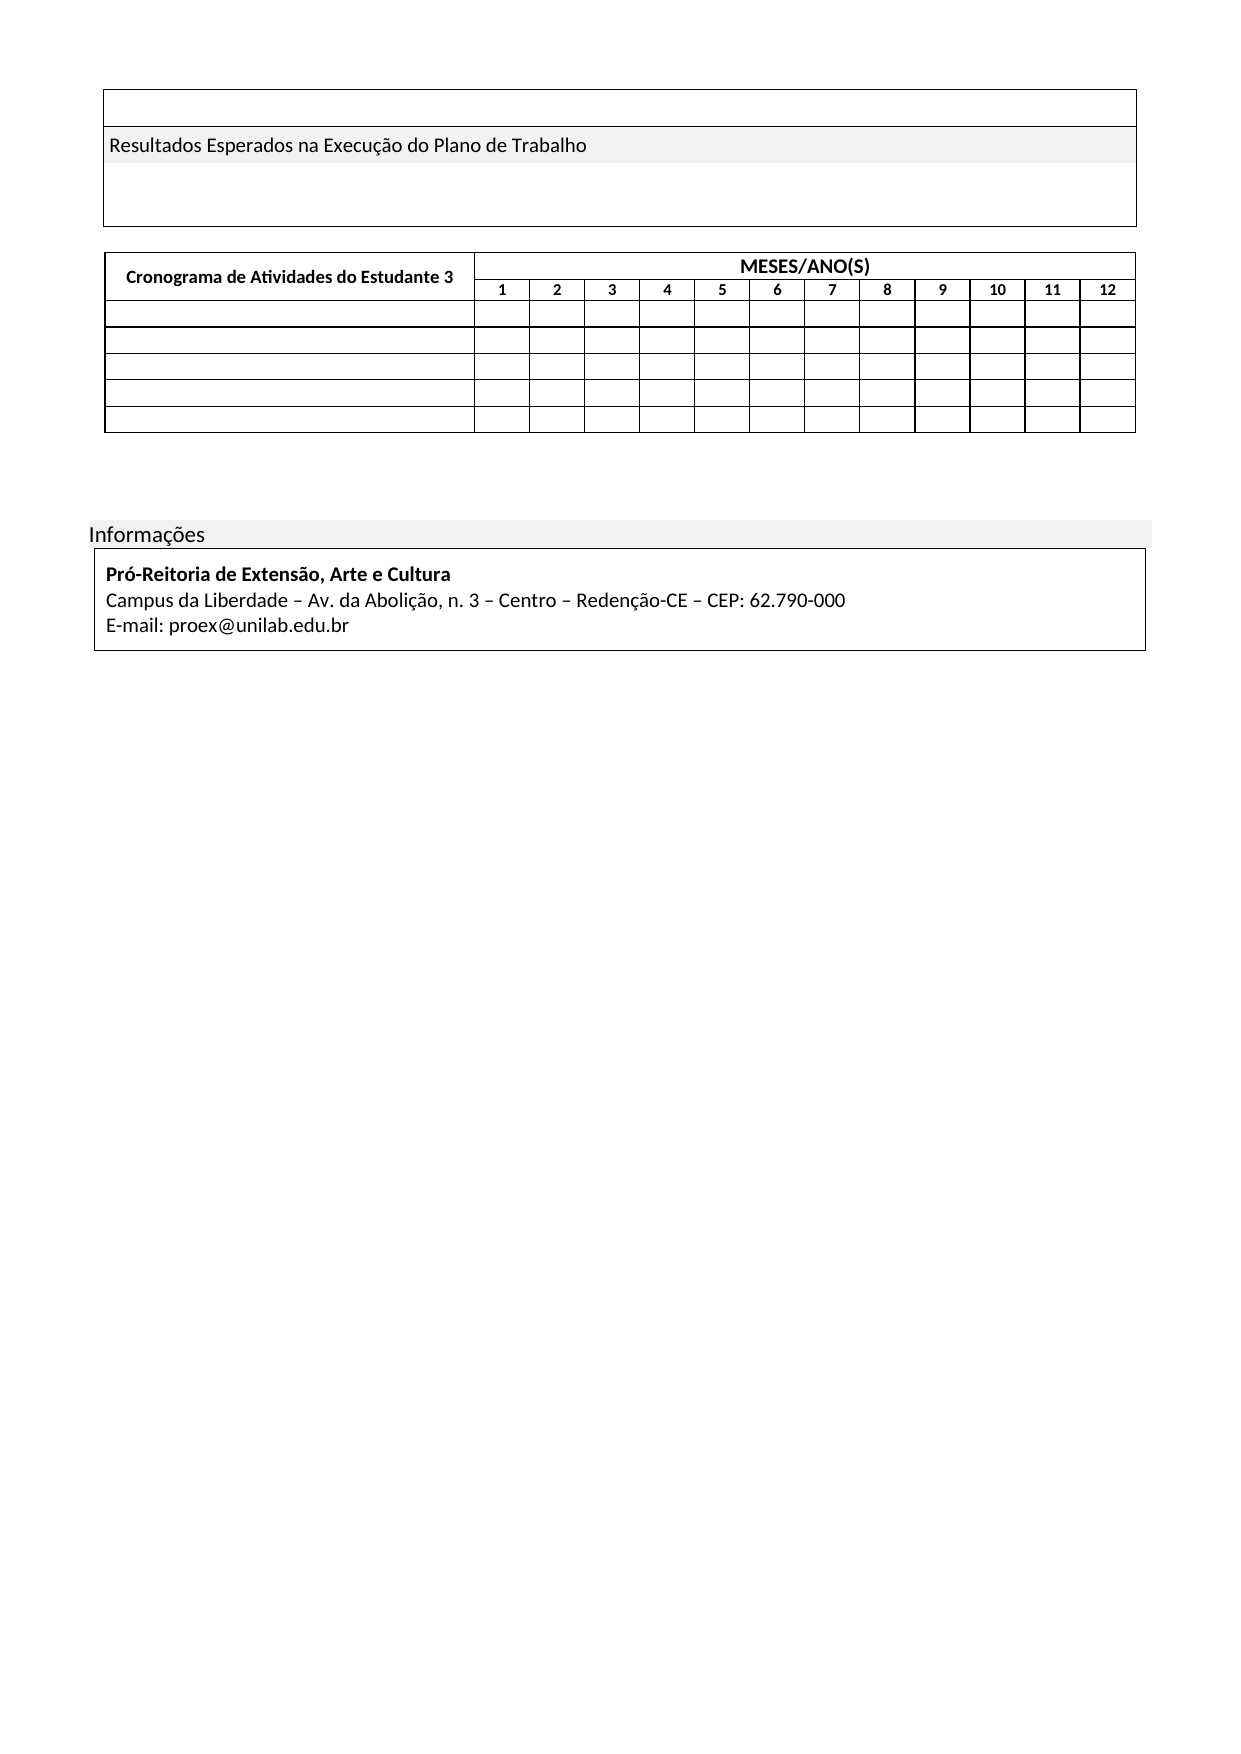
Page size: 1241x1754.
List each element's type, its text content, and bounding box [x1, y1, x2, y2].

table_cell [530, 328, 584, 353]
table_cell [805, 301, 859, 326]
table_cell [695, 407, 749, 432]
table_cell [695, 328, 749, 353]
table_cell [805, 354, 859, 379]
table_cell [106, 407, 474, 432]
table_cell 8 [860, 280, 914, 300]
table_cell [860, 301, 914, 326]
table_cell 10 [971, 280, 1024, 300]
table_cell Resultados Esperados na Execução do Plano de Trabalho [104, 127, 1136, 163]
table_cell [695, 301, 749, 326]
table_cell 1 [475, 280, 529, 300]
table_cell 12 [1081, 280, 1135, 300]
table_cell [104, 164, 1136, 226]
table_cell [1026, 328, 1079, 353]
table_cell [530, 301, 584, 326]
table_cell [475, 380, 529, 406]
table_cell [585, 407, 639, 432]
table_cell [750, 328, 804, 353]
table_cell [640, 380, 694, 406]
table_cell [750, 407, 804, 432]
table_cell [750, 301, 804, 326]
table_cell 5 [695, 280, 749, 300]
table_cell [1081, 354, 1135, 379]
table_cell 9 [916, 280, 969, 300]
table_cell [475, 328, 529, 353]
table_cell [971, 328, 1024, 353]
table_cell [475, 407, 529, 432]
table_cell [585, 301, 639, 326]
table_cell [1081, 328, 1135, 353]
table_header Pró-Reitoria de Extensão, Arte e Cultura Campus da Liberdade – Av. da Abolição, n. 3 – Centro – Redenção-CE – CEP: 62.790-000 E-mail: proex@unilab.edu.br [95, 549, 1145, 650]
table_cell [695, 380, 749, 406]
table_cell [104, 90, 1136, 126]
table_cell [805, 407, 859, 432]
table_cell [805, 380, 859, 406]
table_cell [860, 328, 914, 353]
table_cell [916, 354, 969, 379]
table_cell [1026, 301, 1079, 326]
table_cell [640, 301, 694, 326]
table_cell [585, 354, 639, 379]
table_cell [805, 328, 859, 353]
table_cell [971, 380, 1024, 406]
table_header Cronograma de Atividades do Estudante 3 [106, 253, 474, 300]
table_cell [530, 354, 584, 379]
table_cell [585, 380, 639, 406]
table_cell [971, 407, 1024, 432]
table_cell [1026, 407, 1079, 432]
table_cell 4 [640, 280, 694, 300]
table_cell [695, 354, 749, 379]
table_cell [860, 354, 914, 379]
table_cell 3 [585, 280, 639, 300]
table_cell 2 [530, 280, 584, 300]
table_cell [1081, 380, 1135, 406]
table_cell [916, 328, 969, 353]
table_cell [750, 354, 804, 379]
table_cell [106, 328, 474, 353]
table_cell [860, 407, 914, 432]
table_cell [1081, 301, 1135, 326]
table_cell [1081, 407, 1135, 432]
table_cell [475, 354, 529, 379]
table_cell [1026, 354, 1079, 379]
table_cell [916, 301, 969, 326]
table_cell [640, 407, 694, 432]
table_cell 11 [1026, 280, 1079, 300]
table_cell [640, 354, 694, 379]
table_cell [530, 407, 584, 432]
text Informações [89, 520, 1152, 548]
table_cell [585, 328, 639, 353]
table_cell [106, 301, 474, 326]
table_cell [860, 380, 914, 406]
table_cell [475, 301, 529, 326]
table_cell [916, 407, 969, 432]
table_cell [916, 380, 969, 406]
table_cell [971, 301, 1024, 326]
table_cell 6 [750, 280, 804, 300]
table_cell [971, 354, 1024, 379]
table_cell [750, 380, 804, 406]
table_cell [530, 380, 584, 406]
table_cell 7 [805, 280, 859, 300]
table_cell [1026, 380, 1079, 406]
table_header MESES/ANO(S) [475, 253, 1135, 279]
table_cell [106, 354, 474, 379]
table_cell [106, 380, 474, 406]
table_cell [640, 328, 694, 353]
